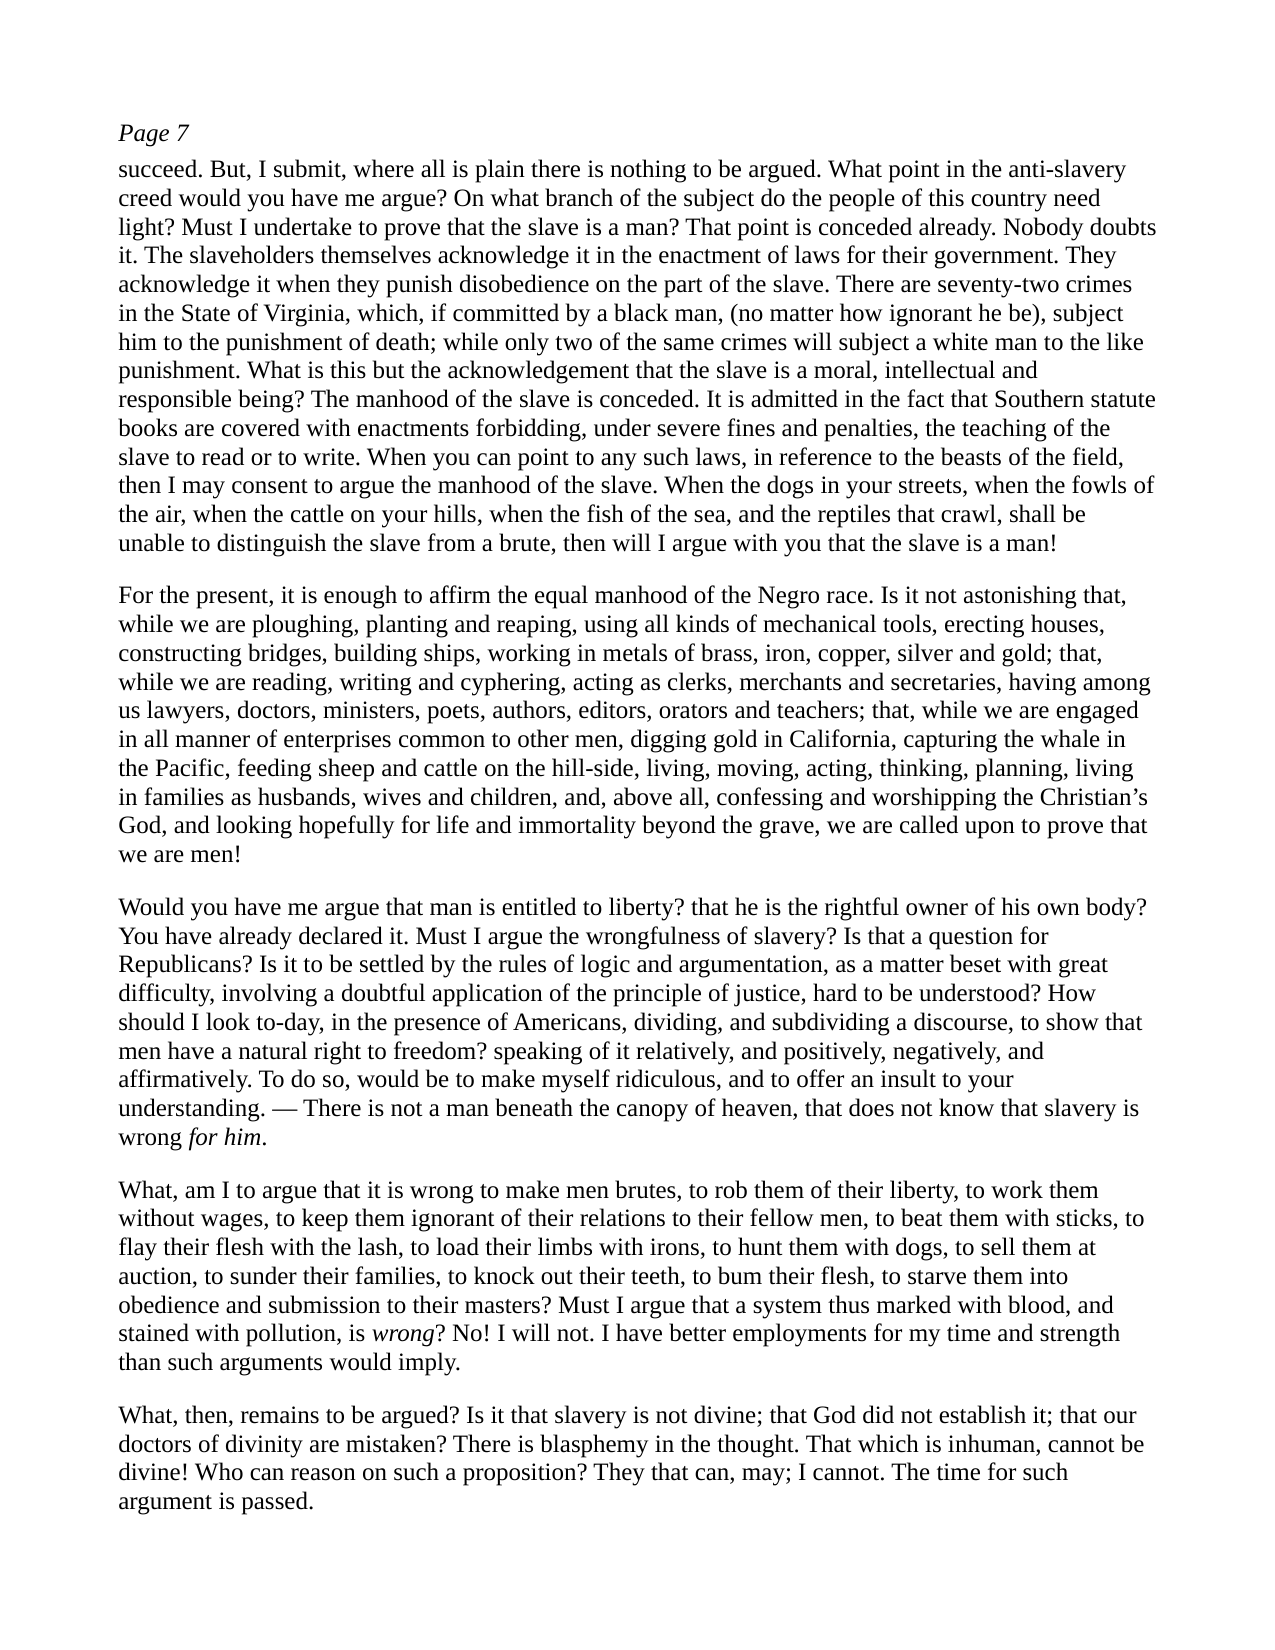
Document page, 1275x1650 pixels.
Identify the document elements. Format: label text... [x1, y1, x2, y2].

text succeed. But, I submit, where all is plain there is nothing to be argued. What point in the anti-slavery creed would you have me argue? On what branch of the subject do the people of this country need light? Must I undertake to prove that the slave is a man? That point is conceded already. Nobody doubts it. The slaveholders themselves acknowledge it in the enactment of laws for their government. They acknowledge it when they punish disobedience on the part of the slave. There are seventy-two crimes in the State of Virginia, which, if committed by a black man, (no matter how ignorant he be), subject him to the punishment of death; while only two of the same crimes will subject a white man to the like punishment. What is this but the acknowledgement that the slave is a moral, intellectual and responsible being? The manhood of the slave is conceded. It is admitted in the fact that Southern statute books are covered with enactments forbidding, under severe fines and penalties, the teaching of the slave to read or to write. When you can point to any such laws, in reference to the beasts of the field, then I may consent to argue the manhood of the slave. When the dogs in your streets, when the fowls of the air, when the cattle on your hills, when the fish of the sea, and the reptiles that crawl, shall be unable to distinguish the slave from a brute, then will I argue with you that the slave is a man! [118, 154, 1157, 557]
text What, am I to argue that it is wrong to make men brutes, to rob them of their liberty, to work them without wages, to keep them ignorant of their relations to their fellow men, to beat them with sticks, to flay their flesh with the lash, to load their limbs with irons, to hunt them with dogs, to sell them at auction, to sunder their families, to knock out their teeth, to bum their flesh, to starve them into obedience and submission to their masters? Must I argue that a system thus marked with blood, and stained with pollution, is wrong? No! I will not. I have better employments for my time and strength than such arguments would imply. [118, 1175, 1157, 1376]
text Would you have me argue that man is entitled to liberty? that he is the rightful owner of his own body? You have already declared it. Must I argue the wrongfulness of slavery? Is that a question for Republicans? Is it to be settled by the rules of logic and argumentation, as a matter beset with great difficulty, involving a doubtful application of the principle of justice, hard to be understood? How should I look to-day, in the presence of Americans, dividing, and subdividing a discourse, to show that men have a natural right to freedom? speaking of it relatively, and positively, negatively, and affirmatively. To do so, would be to make myself ridiculous, and to offer an insult to your understanding. — There is not a man beneath the canopy of heaven, that does not know that slavery is wrong for him. [118, 892, 1157, 1151]
text For the present, it is enough to affirm the equal manhood of the Negro race. Is it not astonishing that, while we are ploughing, planting and reaping, using all kinds of mechanical tools, erecting houses, constructing bridges, building ships, working in metals of brass, iron, copper, silver and gold; that, while we are reading, writing and cyphering, acting as clerks, merchants and secretaries, having among us lawyers, doctors, ministers, poets, authors, editors, orators and teachers; that, while we are engaged in all manner of enterprises common to other men, digging gold in California, capturing the whale in the Pacific, feeding sheep and cattle on the hill-side, living, moving, acting, thinking, planning, living in families as husbands, wives and children, and, above all, confessing and worshipping the Christian’s God, and looking hopefully for life and immortality beyond the grave, we are called upon to prove that we are men! [118, 581, 1157, 868]
text What, then, remains to be argued? Is it that slavery is not divine; that God did not establish it; that our doctors of divinity are mistaken? There is blasphemy in the thought. That which is inhuman, cannot be divine! Who can reason on such a proposition? They that can, may; I cannot. The time for such argument is passed. [118, 1400, 1157, 1515]
